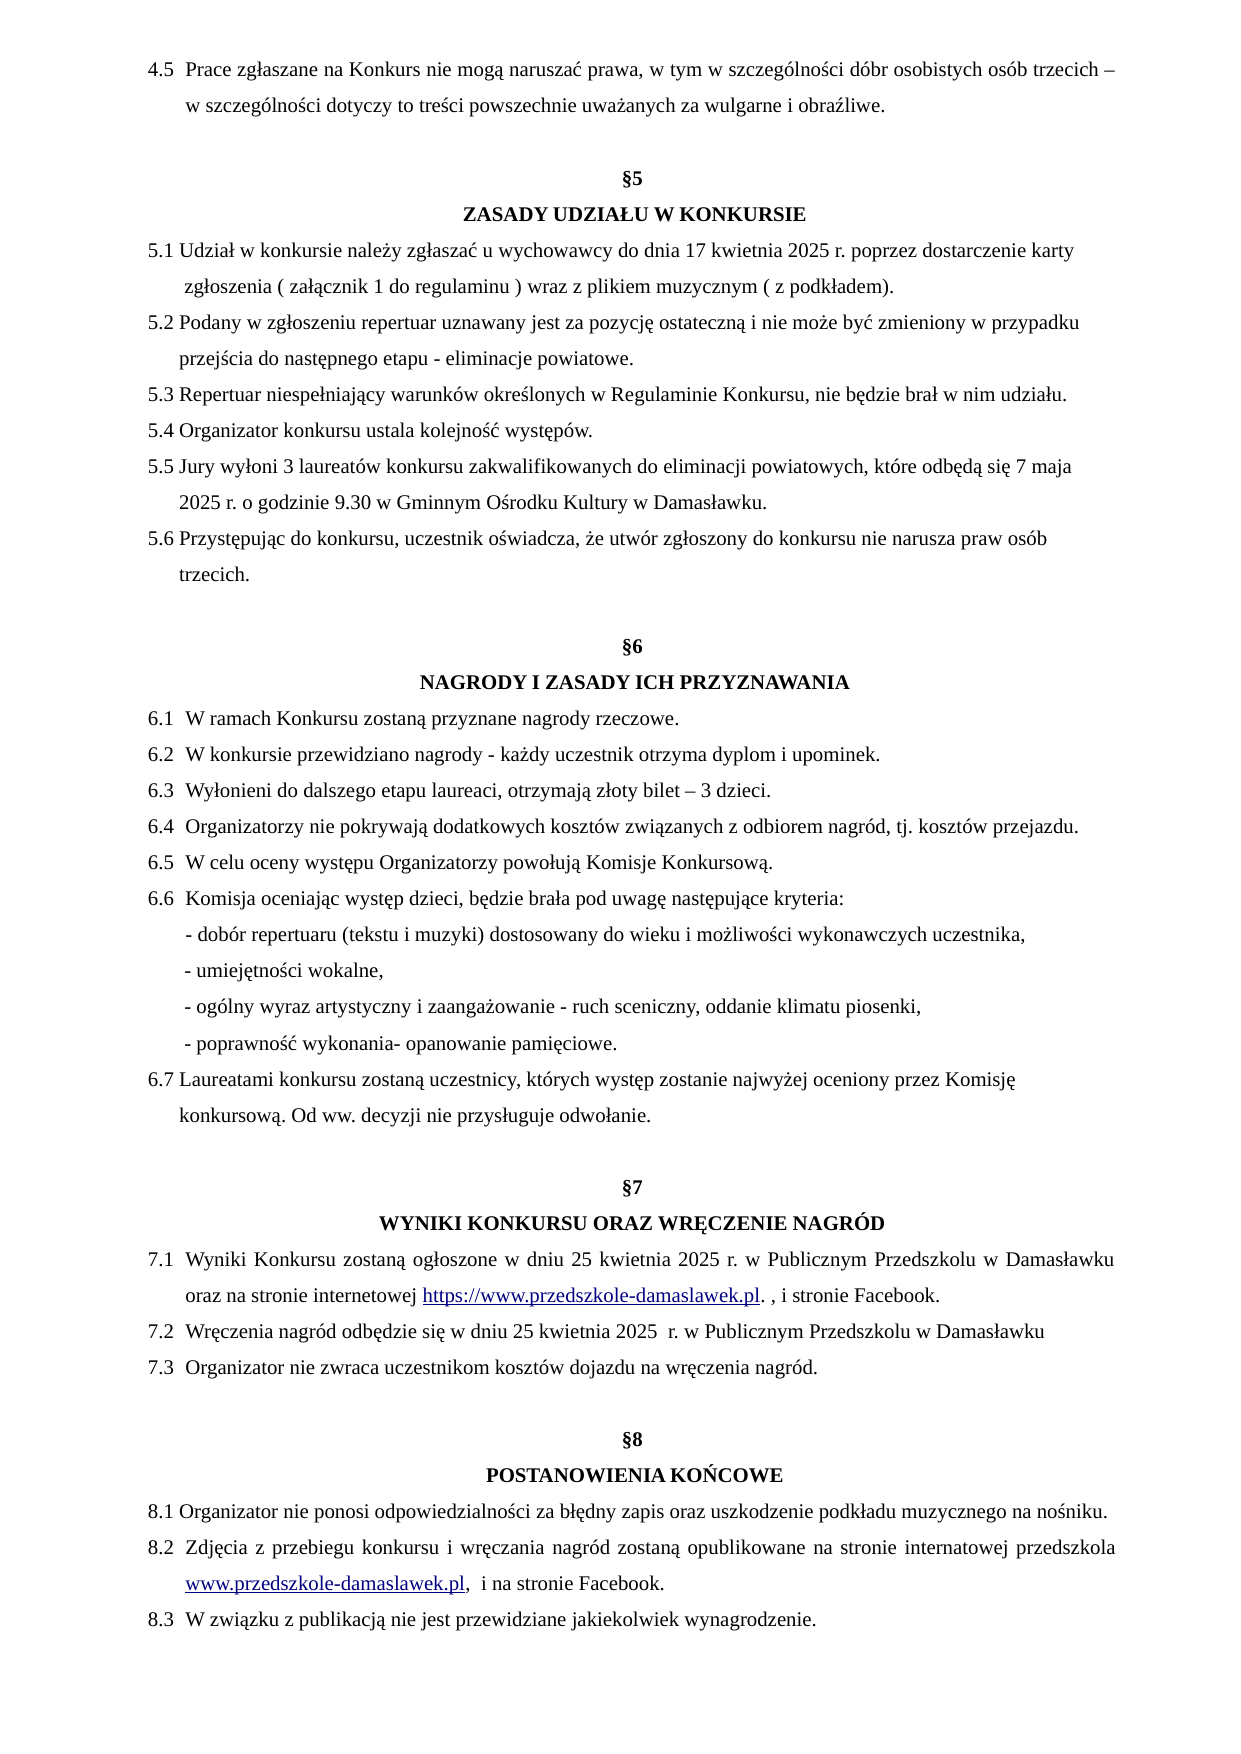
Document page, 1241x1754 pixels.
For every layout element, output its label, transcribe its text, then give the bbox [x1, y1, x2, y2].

text WYNIKI KONKURSU ORAZ WRĘCZENIE NAGRÓD [148, 1211, 1116, 1235]
text 5.5 Jury wyłoni 3 laureatów konkursu zakwalifikowanych do eliminacji powiatowych, które odbędą się 7 maja [148, 454, 1116, 478]
text - ogólny wyraz artystyczny i zaangażowanie - ruch sceniczny, oddanie klimatu piosenki, [148, 994, 1116, 1018]
list W związku z publikacją nie jest przewidziane jakiekolwiek wynagrodzenie. [148, 1607, 1116, 1631]
text POSTANOWIENIA KOŃCOWE [148, 1463, 1116, 1487]
text 6.7 Laureatami konkursu zostaną uczestnicy, których występ zostanie najwyżej oceniony przez Komisję [148, 1066, 1116, 1091]
list Organizator nie zwraca uczestnikom kosztów dojazdu na wręczenia nagród. [148, 1355, 1116, 1379]
text - poprawność wykonania- opanowanie pamięciowe. [148, 1030, 1116, 1054]
text §8 [148, 1427, 1116, 1451]
list W konkursie przewidziano nagrody - każdy uczestnik otrzyma dyplom i upominek. [148, 742, 1116, 766]
text zgłoszenia ( załącznik 1 do regulaminu ) wraz z plikiem muzycznym ( z podkładem). [148, 273, 1116, 298]
list - dobór repertuaru (tekstu i muzyki) dostosowany do wieku i możliwości wykonawczych uczestnika, [148, 922, 1116, 946]
text 5.2 Podany w zgłoszeniu repertuar uznawany jest za pozycję ostateczną i nie może być zmieniony w przypadku [148, 309, 1116, 334]
text 5.1 Udział w konkursie należy zgłaszać u wychowawcy do dnia 17 kwietnia 2025 r. poprzez dostarczenie karty [148, 237, 1116, 262]
text §5 [148, 165, 1116, 189]
text 2025 r. o godzinie 9.30 w Gminnym Ośrodku Kultury w Damasławku. [148, 490, 1116, 514]
text 8.1 Organizator nie ponosi odpowiedzialności za błędny zapis oraz uszkodzenie podkładu muzycznego na nośniku. [148, 1499, 1116, 1523]
list W celu oceny występu Organizatorzy powołują Komisje Konkursową. [148, 850, 1116, 874]
list Prace zgłaszane na Konkurs nie mogą naruszać prawa, w tym w szczególności dóbr osobistych osób trzecich – w szczególności dotyczy to treści powszechnie uważanych za wulgarne i obraźliwe. [148, 57, 1116, 117]
list Komisja oceniając występ dzieci, będzie brała pod uwagę następujące kryteria: [148, 886, 1116, 910]
text ZASADY UDZIAŁU W KONKURSIE [148, 201, 1116, 226]
text - umiejętności wokalne, [148, 958, 1116, 982]
text NAGRODY I ZASADY ICH PRZYZNAWANIA [148, 670, 1116, 694]
list Wyłonieni do dalszego etapu laureaci, otrzymają złoty bilet – 3 dzieci. [148, 778, 1116, 802]
text §7 [148, 1174, 1116, 1199]
text 5.3 Repertuar niespełniający warunków określonych w Regulaminie Konkursu, nie będzie brał w nim udziału. [148, 382, 1116, 406]
text §6 [148, 634, 1116, 658]
text przejścia do następnego etapu - eliminacje powiatowe. [148, 346, 1116, 370]
list Organizatorzy nie pokrywają dodatkowych kosztów związanych z odbiorem nagród, tj. kosztów przejazdu. [148, 814, 1116, 838]
list W ramach Konkursu zostaną przyznane nagrody rzeczowe. [148, 706, 1116, 730]
list Wręczenia nagród odbędzie się w dniu 25 kwietnia 2025 r. w Publicznym Przedszkolu w Damasławku [148, 1319, 1116, 1343]
text konkursową. Od ww. decyzji nie przysługuje odwołanie. [148, 1102, 1116, 1127]
list Zdjęcia z przebiegu konkursu i wręczania nagród zostaną opublikowane na stronie internatowej przedszkola www.przedszkole-damaslawek.pl, i na stronie Facebook. [148, 1535, 1116, 1595]
list Wyniki Konkursu zostaną ogłoszone w dniu 25 kwietnia 2025 r. w Publicznym Przedszkolu w Damasławku oraz na stronie internetowej https://www.przedszkole-damaslawek.pl. , i stronie Facebook. [148, 1247, 1116, 1307]
text trzecich. [148, 562, 1116, 586]
text 5.6 Przystępując do konkursu, uczestnik oświadcza, że utwór zgłoszony do konkursu nie narusza praw osób [148, 526, 1116, 550]
text 5.4 Organizator konkursu ustala kolejność występów. [148, 418, 1116, 442]
